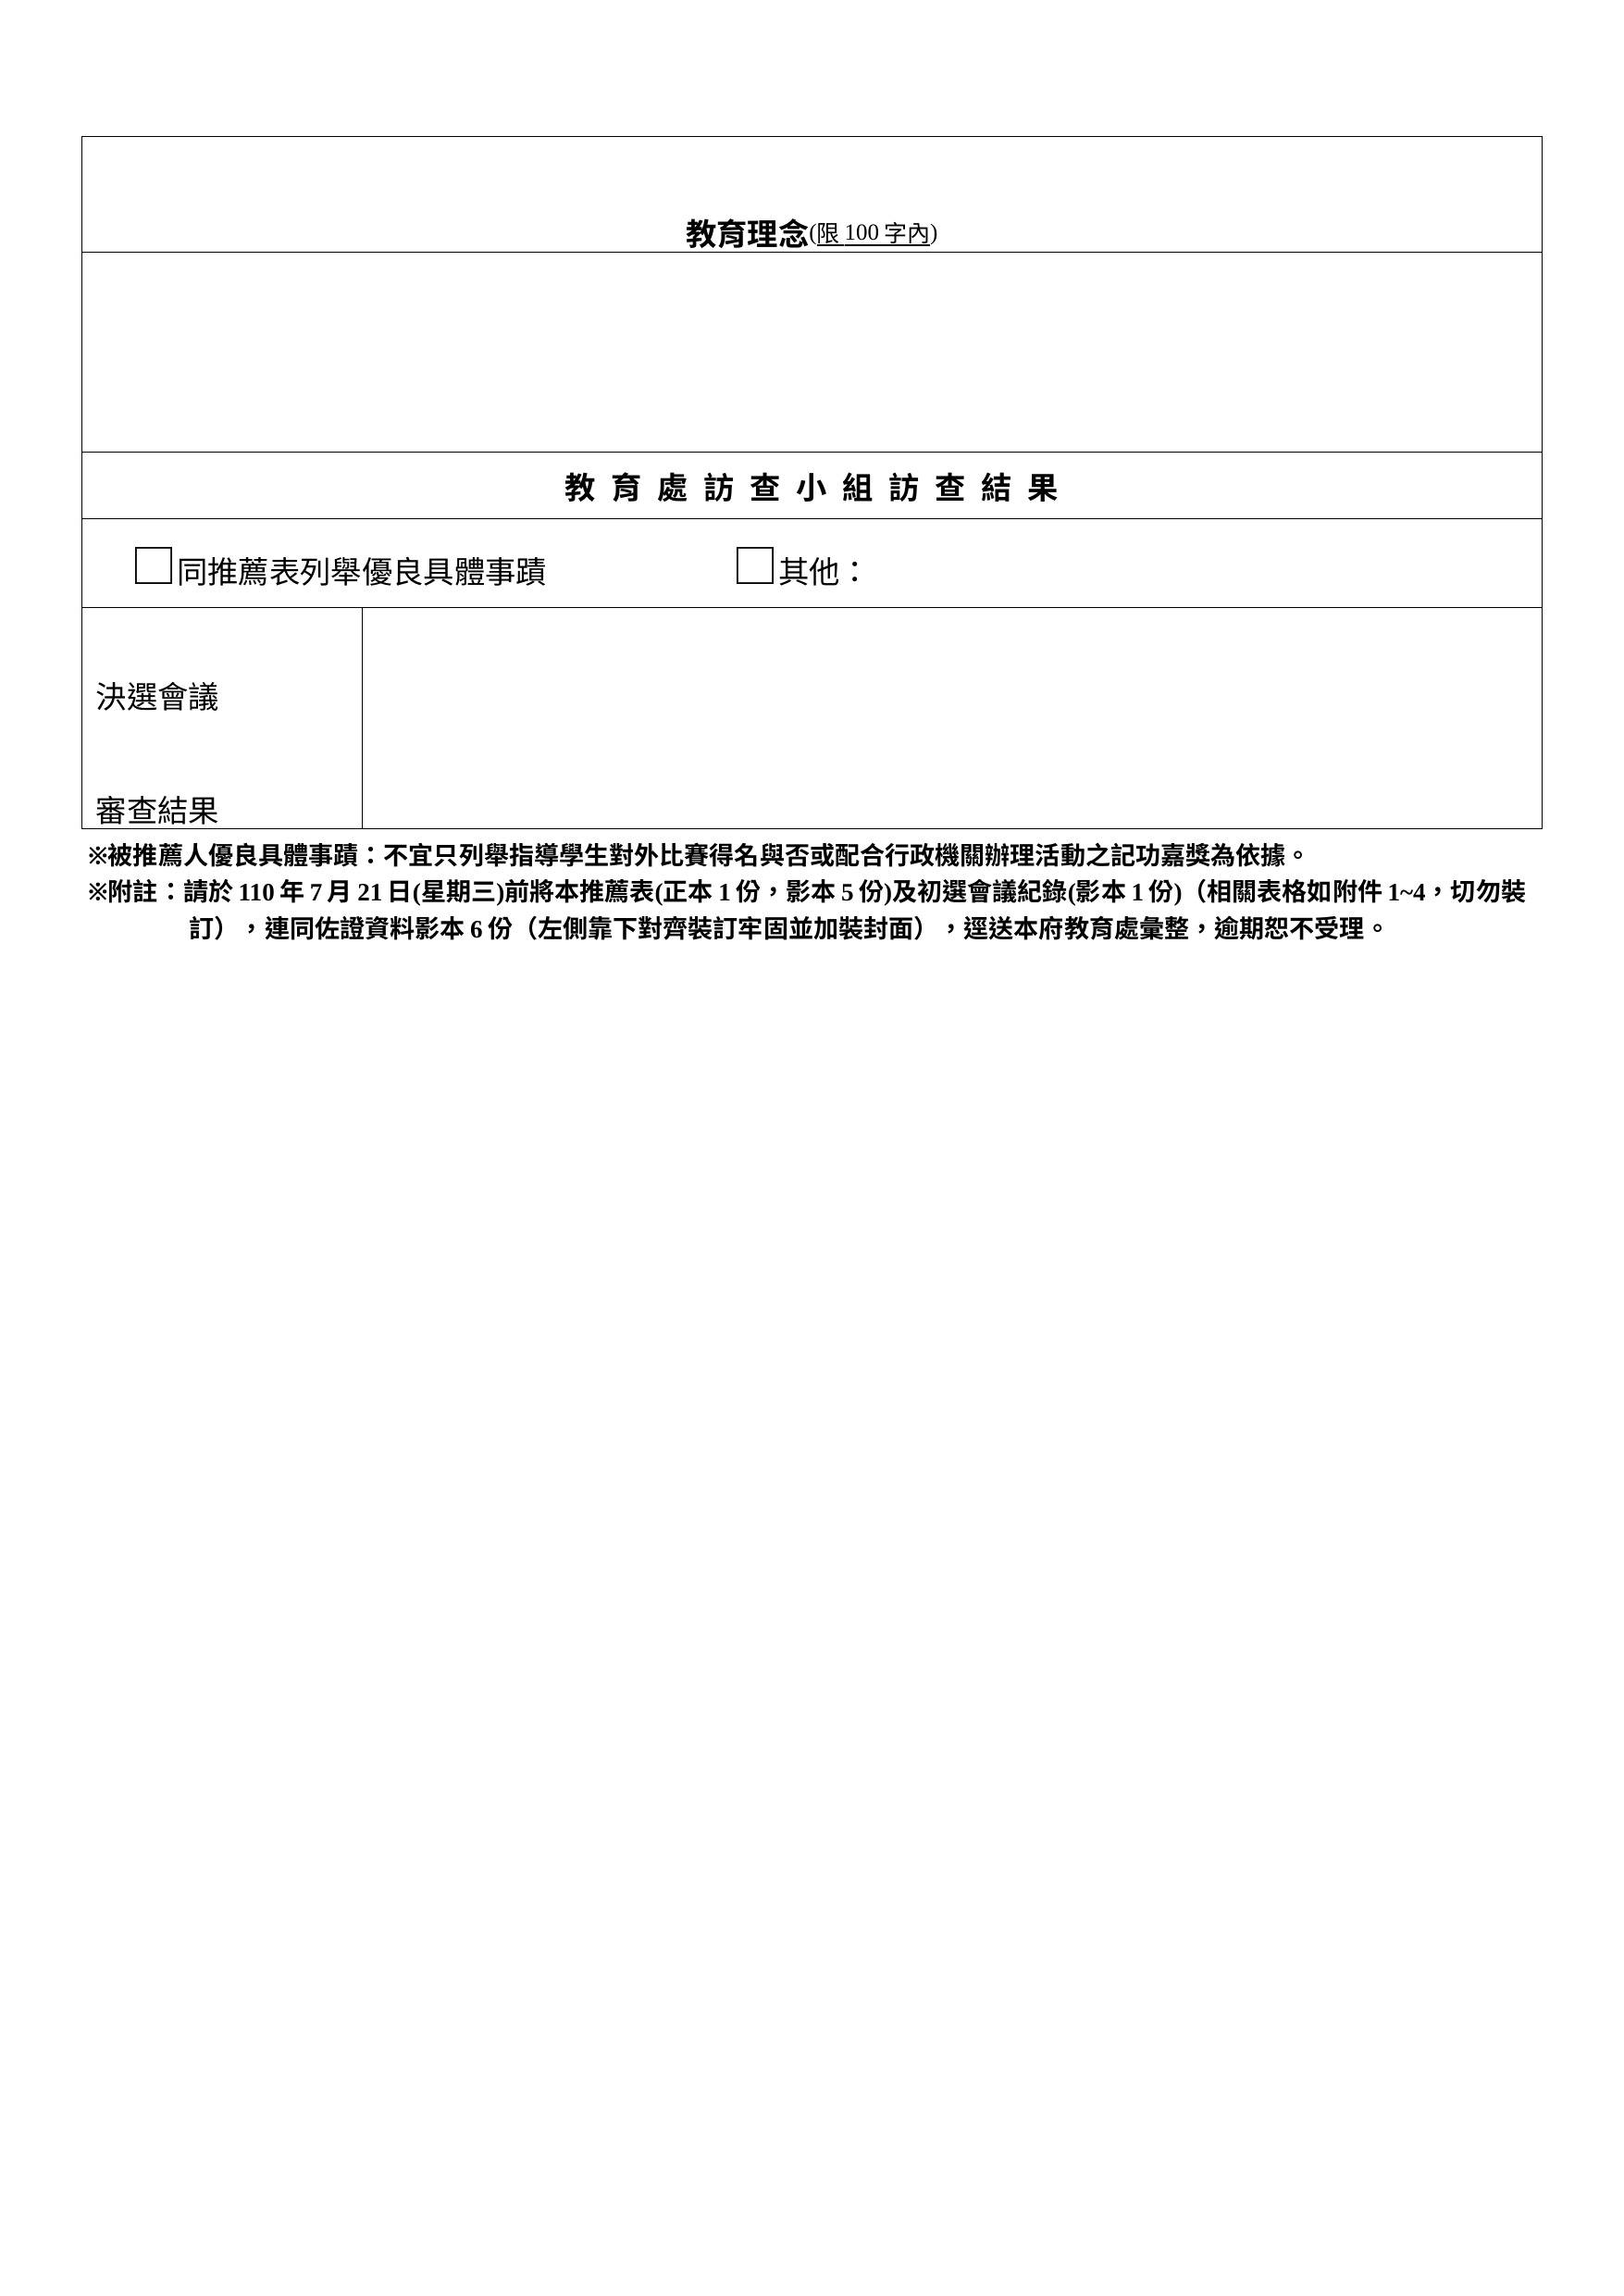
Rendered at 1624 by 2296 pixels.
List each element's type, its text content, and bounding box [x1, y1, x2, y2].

table_cell [363, 608, 1542, 827]
table_cell 決選會議 審查結果 [82, 608, 362, 827]
table_cell [82, 253, 1542, 452]
table_cell □同推薦表列舉優良具體事蹟 □其他： [82, 519, 1542, 607]
text ※被推薦人優良具體事蹟：不宜只列舉指導學生對外比賽得名與否或配合行政機關辦理活動之記功嘉獎為依據。 [87, 836, 1536, 872]
text ※附註：請於110年7月21日(星期三)前將本推薦表(正本1份，影本5份)及初選會議紀錄(影本1份)（相關表格如附件1~4，切勿裝訂），連同佐證資料影本6份（左側靠下對齊裝訂牢固並加裝封面），逕送本府教育處彙整，逾期恕不受理。 [87, 872, 1536, 945]
table_cell 教育理念(限100字內) [82, 137, 1542, 252]
table_cell 教 育 處 訪 查 小 組 訪 查 結 果 [82, 453, 1542, 518]
